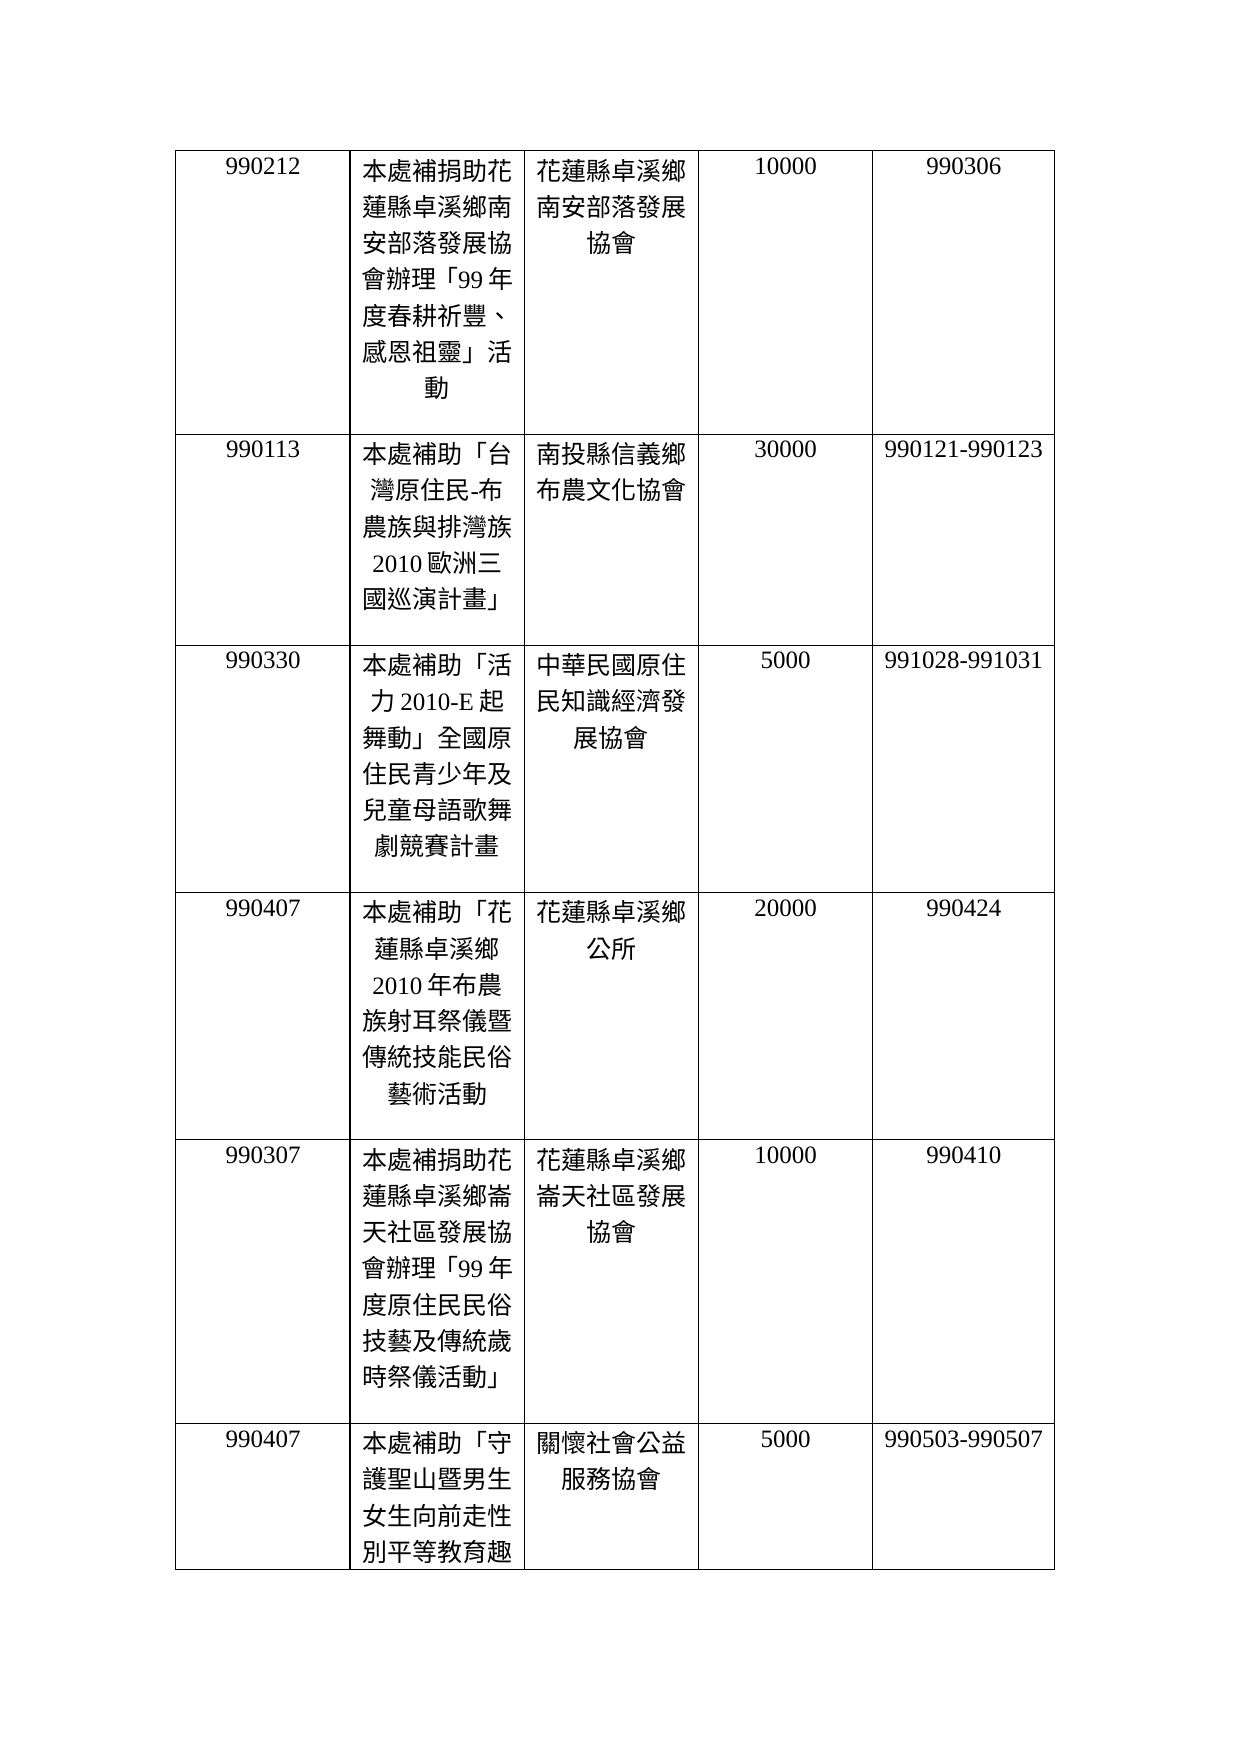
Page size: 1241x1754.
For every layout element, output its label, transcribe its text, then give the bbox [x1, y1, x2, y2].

table_cell 20000 [699, 893, 872, 1139]
table_cell 5000 [699, 1424, 872, 1569]
table_cell 990330 [176, 646, 349, 892]
table_cell 10000 [699, 1140, 872, 1423]
table_cell 本處補助「台灣原住民-布農族與排灣族2010歐洲三國巡演計畫」 [351, 435, 524, 644]
table_cell 990113 [176, 435, 349, 644]
table_cell 花蓮縣卓溪鄉公所 [525, 893, 698, 1139]
table_cell 990407 [176, 893, 349, 1139]
table_cell 990407 [176, 1424, 349, 1569]
table_cell 990121-990123 [873, 435, 1054, 644]
table_cell 990307 [176, 1140, 349, 1423]
table_cell 990212 [176, 151, 349, 433]
table_cell 990503-990507 [873, 1424, 1054, 1569]
table_cell 990424 [873, 893, 1054, 1139]
table_cell 本處補捐助花蓮縣卓溪鄉南安部落發展協會辦理「99年度春耕祈豐、感恩祖靈」活動 [351, 151, 524, 433]
table_cell 關懷社會公益服務協會 [525, 1424, 698, 1569]
table_cell 5000 [699, 646, 872, 892]
table_cell 990410 [873, 1140, 1054, 1423]
table_cell 花蓮縣卓溪鄉崙天社區發展協會 [525, 1140, 698, 1423]
table_cell 南投縣信義鄉布農文化協會 [525, 435, 698, 644]
table_cell 中華民國原住民知識經濟發展協會 [525, 646, 698, 892]
table_cell 本處補助「活力2010-E起舞動」全國原住民青少年及兒童母語歌舞劇競賽計畫 [351, 646, 524, 892]
table_cell 本處補助「花蓮縣卓溪鄉2010年布農族射耳祭儀暨傳統技能民俗藝術活動 [351, 893, 524, 1139]
table_cell 30000 [699, 435, 872, 644]
table_cell 990306 [873, 151, 1054, 433]
table_cell 991028-991031 [873, 646, 1054, 892]
table_cell 本處補助「守護聖山暨男生女生向前走性別平等教育趣 [351, 1424, 524, 1569]
table_cell 10000 [699, 151, 872, 433]
table_cell 花蓮縣卓溪鄉南安部落發展協會 [525, 151, 698, 433]
table_cell 本處補捐助花蓮縣卓溪鄉崙天社區發展協會辦理「99年度原住民民俗技藝及傳統歲時祭儀活動」 [351, 1140, 524, 1423]
